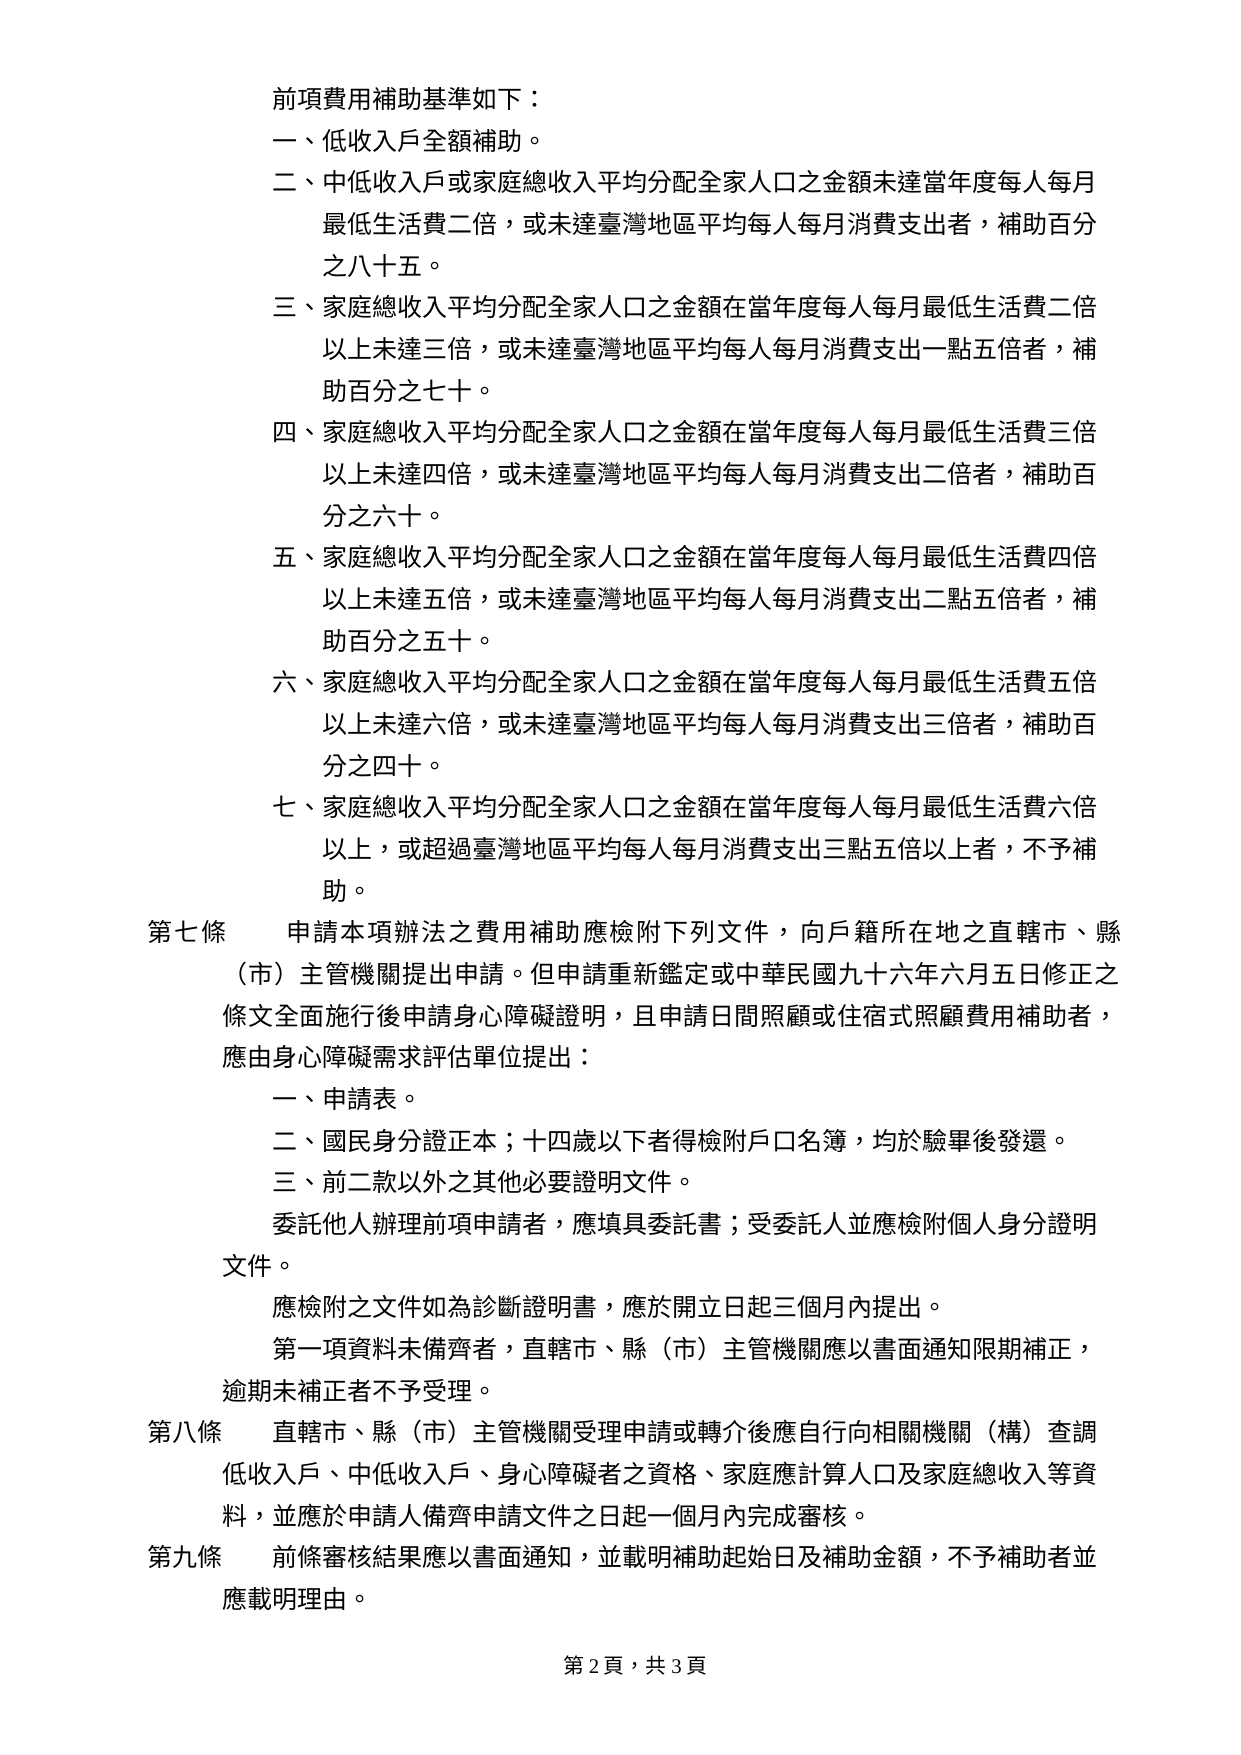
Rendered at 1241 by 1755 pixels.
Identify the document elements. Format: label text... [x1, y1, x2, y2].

text 六、家庭總收入平均分配全家人口之金額在當年度每人每月最低生活費五倍以上未達六倍，或未達臺灣地區平均每人每月消費支出三倍者，補助百分之四十。 [273, 658, 1122, 783]
text 第七條 申請本項辦法之費用補助應檢附下列文件，向戶籍所在地之直轄市、縣（市）主管機關提出申請。但申請重新鑑定或中華民國九十六年六月五日修正之條文全面施行後申請身心障礙證明，且申請日間照顧或住宿式照顧費用補助者，應由身心障礙需求評估單位提出： [148, 908, 1122, 1075]
text 一、低收入戶全額補助。 [273, 117, 1122, 158]
text 三、家庭總收入平均分配全家人口之金額在當年度每人每月最低生活費二倍以上未達三倍，或未達臺灣地區平均每人每月消費支出一點五倍者，補助百分之七十。 [273, 283, 1122, 408]
text 第八條 直轄市、縣（市）主管機關受理申請或轉介後應自行向相關機關（構）查調低收入戶、中低收入戶、身心障礙者之資格、家庭應計算人口及家庭總收入等資料，並應於申請人備齊申請文件之日起一個月內完成審核。 [148, 1408, 1122, 1533]
text 委託他人辦理前項申請者，應填具委託書；受委託人並應檢附個人身分證明文件。 [223, 1200, 1122, 1283]
text 四、家庭總收入平均分配全家人口之金額在當年度每人每月最低生活費三倍以上未達四倍，或未達臺灣地區平均每人每月消費支出二倍者，補助百分之六十。 [273, 408, 1122, 533]
text 第一項資料未備齊者，直轄市、縣（市）主管機關應以書面通知限期補正，逾期未補正者不予受理。 [223, 1325, 1122, 1408]
text 二、中低收入戶或家庭總收入平均分配全家人口之金額未達當年度每人每月最低生活費二倍，或未達臺灣地區平均每人每月消費支出者，補助百分之八十五。 [273, 158, 1122, 283]
text 三、前二款以外之其他必要證明文件。 [273, 1158, 1122, 1200]
text 二、國民身分證正本；十四歲以下者得檢附戶口名簿，均於驗畢後發還。 [273, 1117, 1122, 1158]
text 應檢附之文件如為診斷證明書，應於開立日起三個月內提出。 [273, 1283, 1122, 1325]
text 前項費用補助基準如下： [273, 75, 1122, 117]
text 第九條 前條審核結果應以書面通知，並載明補助起始日及補助金額，不予補助者並應載明理由。 [148, 1533, 1122, 1617]
text 五、家庭總收入平均分配全家人口之金額在當年度每人每月最低生活費四倍以上未達五倍，或未達臺灣地區平均每人每月消費支出二點五倍者，補助百分之五十。 [273, 533, 1122, 658]
text 七、家庭總收入平均分配全家人口之金額在當年度每人每月最低生活費六倍以上，或超過臺灣地區平均每人每月消費支出三點五倍以上者，不予補助。 [273, 783, 1122, 908]
text 一、申請表。 [273, 1075, 1122, 1117]
